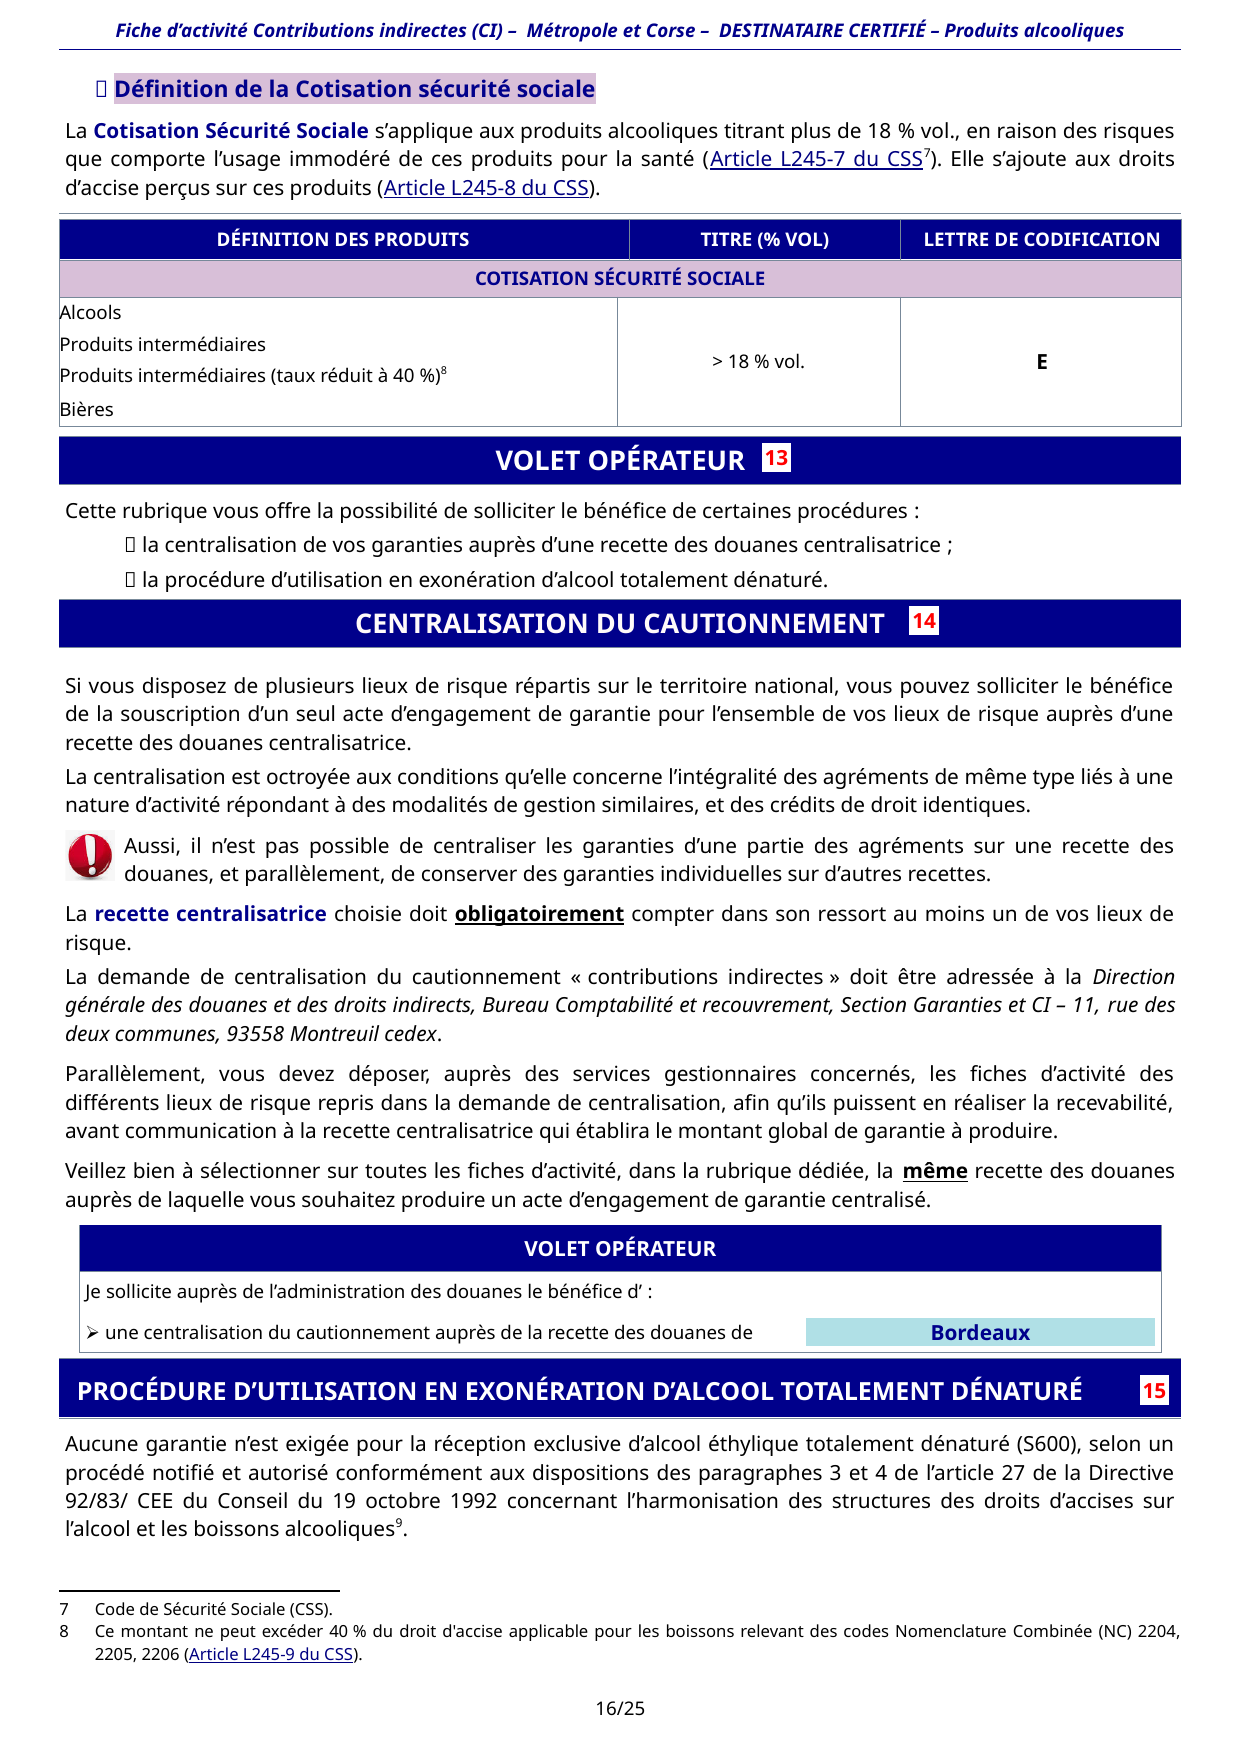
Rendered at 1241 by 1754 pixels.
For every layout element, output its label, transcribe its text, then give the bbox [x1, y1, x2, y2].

table_cell CENTRALISATION DU CAUTIONNEMENT [59, 600, 1181, 647]
table_cell VOLET OPÉRATEUR [59, 437, 1181, 484]
table_cell [59, 427, 1181, 436]
table_header VOLET OPÉRATEUR [80, 1225, 1161, 1271]
table_header TITRE (% VOL) [630, 220, 900, 259]
table_cell Aucune garantie n’est exigée pour la réception exclusive d’alcool éthylique totalement dénaturé (S600), selon un procédé notifié et autorisé conformément aux dispositions des paragraphes 3 et 4 de l’article 27 de la Directive 92/83/ CEE du Conseil du 19 octobre 1992 concernant l’harmonisation des structures des droits d’accises sur l’alcool et les boissons alcooliques. [59, 1419, 1181, 1549]
table_cell COTISATION SÉCURITÉ SOCIALE [60, 261, 1181, 297]
table_header E [901, 298, 1181, 426]
table_header Alcools [60, 298, 617, 328]
table_cell [59, 214, 1181, 219]
table_header  Définition de la Cotisation sécurité sociale La Cotisation Sécurité Sociale s’applique aux produits alcooliques titrant plus de 18 % vol., en raison des risques que comporte l’usage immodéré de ces produits pour la santé (Article L245-7 du CSS). Elle s’ajoute aux droits d’accise perçus sur ces produits (Article L245-8 du CSS). [59, 67, 1181, 213]
table_cell Je sollicite auprès de l’administration des douanes le bénéfice d’ : [80, 1272, 1161, 1312]
table_header LETTRE DE CODIFICATION [901, 220, 1181, 259]
table_cell  une centralisation du cautionnement auprès de la recette des douanes de [80, 1312, 800, 1352]
table_cell Cette rubrique vous offre la possibilité de solliciter le bénéfice de certaines procédures :  la centralisation de vos garanties auprès d’une recette des douanes centralisatrice ;  la procédure d’utilisation en exonération d’alcool totalement dénaturé. [59, 485, 1181, 599]
table_cell Produits intermédiaires [60, 328, 617, 359]
table_cell Produits intermédiaires (taux réduit à 40 %) [60, 360, 617, 391]
table_cell Si vous disposez de plusieurs lieux de risque répartis sur le territoire national, vous pouvez solliciter le bénéfice de la souscription d’un seul acte d’engagement de garantie pour l’ensemble de vos lieux de risque auprès d’une recette des douanes centralisatrice. La centralisation est octroyée aux conditions qu’elle concerne l’intégralité des agréments de même type liés à une nature d’activité répondant à des modalités de gestion similaires, et des crédits de droit identiques. Aussi, il n’est pas possible de centraliser les garanties d’une partie des agréments sur une recette des douanes, et parallèlement, de conserver des garanties individuelles sur d’autres recettes. La recette centralisatrice choisie doit obligatoirement compter dans son ressort au moins un de vos lieux de risque. La demande de centralisation du cautionnement « contributions indirectes » doit être adressée à la Direction générale des douanes et des droits indirects, Bureau Comptabilité et recouvrement, Section Garanties et CI – 11, rue des deux communes, 93558 Montreuil cedex. Parallèlement, vous devez déposer, auprès des services gestionnaires concernés, les fiches d’activité des différents lieux de risque repris dans la demande de centralisation, afin qu’ils puissent en réaliser la recevabilité, avant communication à la recette centralisatrice qui établira le montant global de garantie à produire. Veillez bien à sélectionner sur toutes les fiches d’activité, dans la rubrique dédiée, la même recette des douanes auprès de laquelle vous souhaitez produire un acte d’engagement de garantie centralisé. [59, 648, 1181, 1358]
table_cell PROCÉDURE D’UTILISATION EN EXONÉRATION D’ALCOOL TOTALEMENT DÉNATURÉ [59, 1359, 1181, 1417]
picture [65, 830, 115, 881]
table_header DÉFINITION DES PRODUITS [60, 220, 629, 259]
table_cell Bières [60, 391, 617, 426]
table_cell Bordeaux [800, 1312, 1161, 1352]
table_header > 18 % vol. [618, 298, 900, 426]
